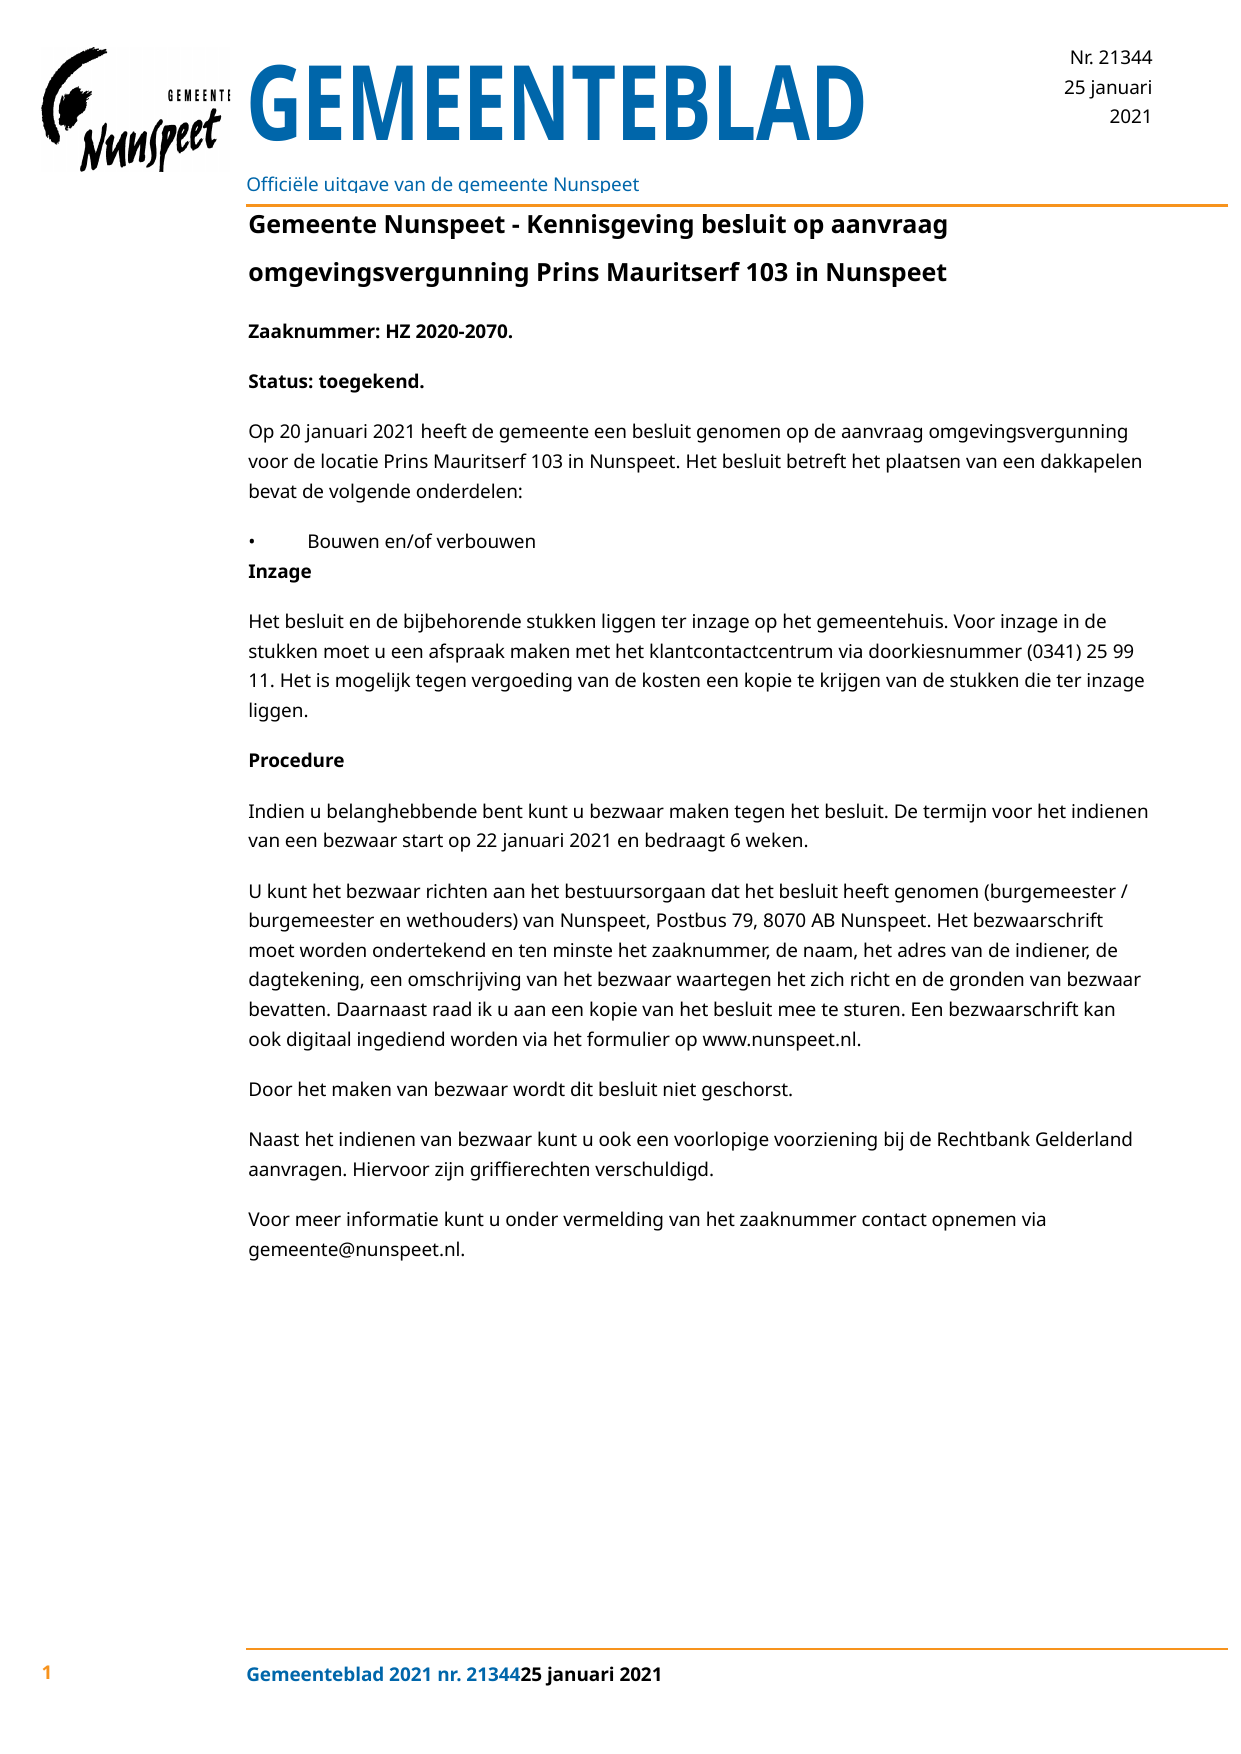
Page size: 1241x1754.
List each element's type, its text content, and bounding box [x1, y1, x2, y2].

text Gemeente Nunspeet - Kennisgeving besluit op aanvraag omgevingsvergunning Prins Mauritserf 103 in Nunspeet [248, 207, 1152, 288]
text Voor meer informatie kunt u onder vermelding van het zaaknummer contact opnemen via gemeente@nunspeet.nl. [248, 1207, 1152, 1262]
text Zaaknummer: HZ 2020-2070. [248, 318, 1152, 344]
text U kunt het bezwaar richten aan het bestuursorgaan dat het besluit heeft genomen (burgemeester / burgemeester en wethouders) van Nunspeet, Postbus 79, 8070 AB Nunspeet. Het bezwaarschrift moet worden ondertekend en ten minste het zaaknummer, de naam, het adres van de indiener, de dagtekening, een omschrijving van het bezwaar waartegen het zich richt en de gronden van bezwaar bevatten. Daarnaast raad ik u aan een kopie van het besluit mee te sturen. Een bezwaarschrift kan ook digitaal ingediend worden via het formulier op www.nunspeet.nl. [248, 878, 1152, 1052]
text Indien u belanghebbende bent kunt u bezwaar maken tegen het besluit. De termijn voor het indienen van een bezwaar start op 22 januari 2021 en bedraagt 6 weken. [248, 798, 1152, 853]
text Op 20 januari 2021 heeft de gemeente een besluit genomen op de aanvraag omgevingsvergunning voor de locatie Prins Mauritserf 103 in Nunspeet. Het besluit betreft het plaatsen van een dakkapelen bevat de volgende onderdelen: [248, 419, 1152, 504]
text Procedure [248, 747, 1152, 773]
text Inzage [248, 558, 1152, 584]
text Status: toegekend. [248, 368, 1152, 394]
text Naast het indienen van bezwaar kunt u ook een voorlopige voorziening bij de Rechtbank Gelderland aanvragen. Hiervoor zijn griffierechten verschuldigd. [248, 1127, 1152, 1182]
picture [41, 47, 231, 172]
text Het besluit en de bijbehorende stukken liggen ter inzage op het gemeentehuis. Voor inzage in de stukken moet u een afspraak maken met het klantcontactcentrum via doorkiesnummer (0341) 25 99 11. Het is mogelijk tegen vergoeding van de kosten een kopie te krijgen van de stukken die ter inzage liggen. [248, 608, 1152, 723]
list Bouwen en/of verbouwen [248, 528, 1152, 554]
text Door het maken van bezwaar wordt dit besluit niet geschorst. [248, 1076, 1152, 1102]
